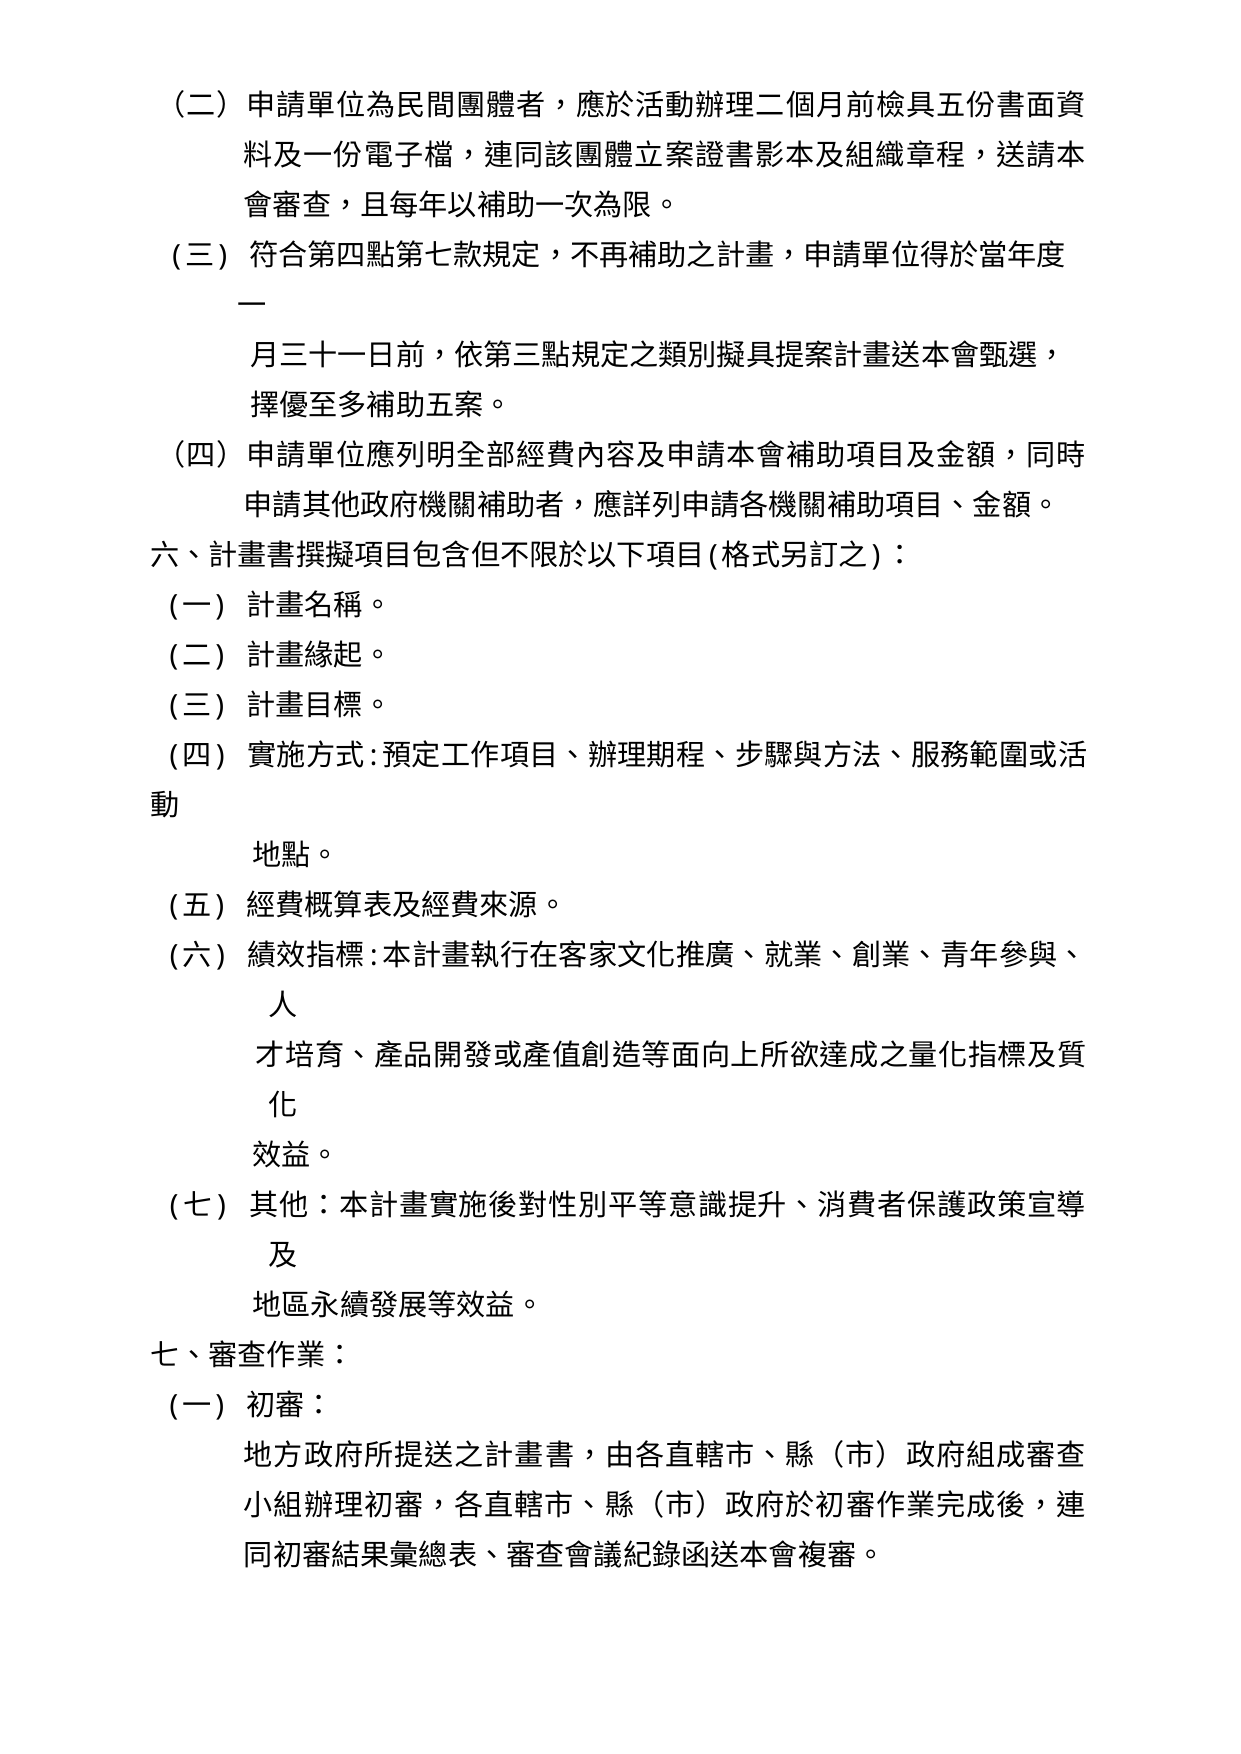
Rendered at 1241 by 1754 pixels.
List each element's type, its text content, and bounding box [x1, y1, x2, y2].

text （二）申請單位為民間團體者，應於活動辦理二個月前檢具五份書面資料及一份電子檔，連同該團體立案證書影本及組織章程，送請本會審查，且每年以補助一次為限。 [156, 75, 1087, 225]
text (一) 初審： [150, 1375, 1087, 1425]
text 地方政府所提送之計畫書，由各直轄市、縣（市）政府組成審查小組辦理初審，各直轄市、縣（市）政府於初審作業完成後，連同初審結果彙總表、審查會議紀錄函送本會複審。 [244, 1425, 1087, 1575]
text （四）申請單位應列明全部經費內容及申請本會補助項目及金額，同時申請其他政府機關補助者，應詳列申請各機關補助項目、金額。 [156, 425, 1087, 525]
text 七、審查作業： [150, 1325, 1087, 1375]
text 才培育、產品開發或產值創造等面向上所欲達成之量化指標及質化 [165, 1025, 1087, 1125]
text (七) 其他：本計畫實施後對性別平等意識提升、消費者保護政策宣導及 [165, 1175, 1087, 1275]
text (五) 經費概算表及經費來源。 [164, 875, 1087, 925]
text (六) 績效指標:本計畫執行在客家文化推廣、就業、創業、青年參與、人 [165, 925, 1087, 1025]
text (三) 符合第四點第七款規定，不再補助之計畫，申請單位得於當年度一 [150, 225, 1087, 325]
text (一) 計畫名稱。 [150, 575, 1087, 625]
text 月三十一日前，依第三點規定之類別擬具提案計畫送本會甄選，擇優至多補助五案。 [250, 325, 1087, 425]
text 地點。 [150, 825, 1087, 875]
text 六、計畫書撰擬項目包含但不限於以下項目(格式另訂之)： [150, 525, 1087, 575]
text (四) 實施方式:預定工作項目、辦理期程、步驟與方法、服務範圍或活動 [150, 725, 1087, 825]
text (三) 計畫目標。 [150, 675, 1087, 725]
text 地區永續發展等效益。 [165, 1275, 1087, 1325]
text (二) 計畫緣起。 [150, 625, 1087, 675]
text 效益。 [165, 1125, 1087, 1175]
